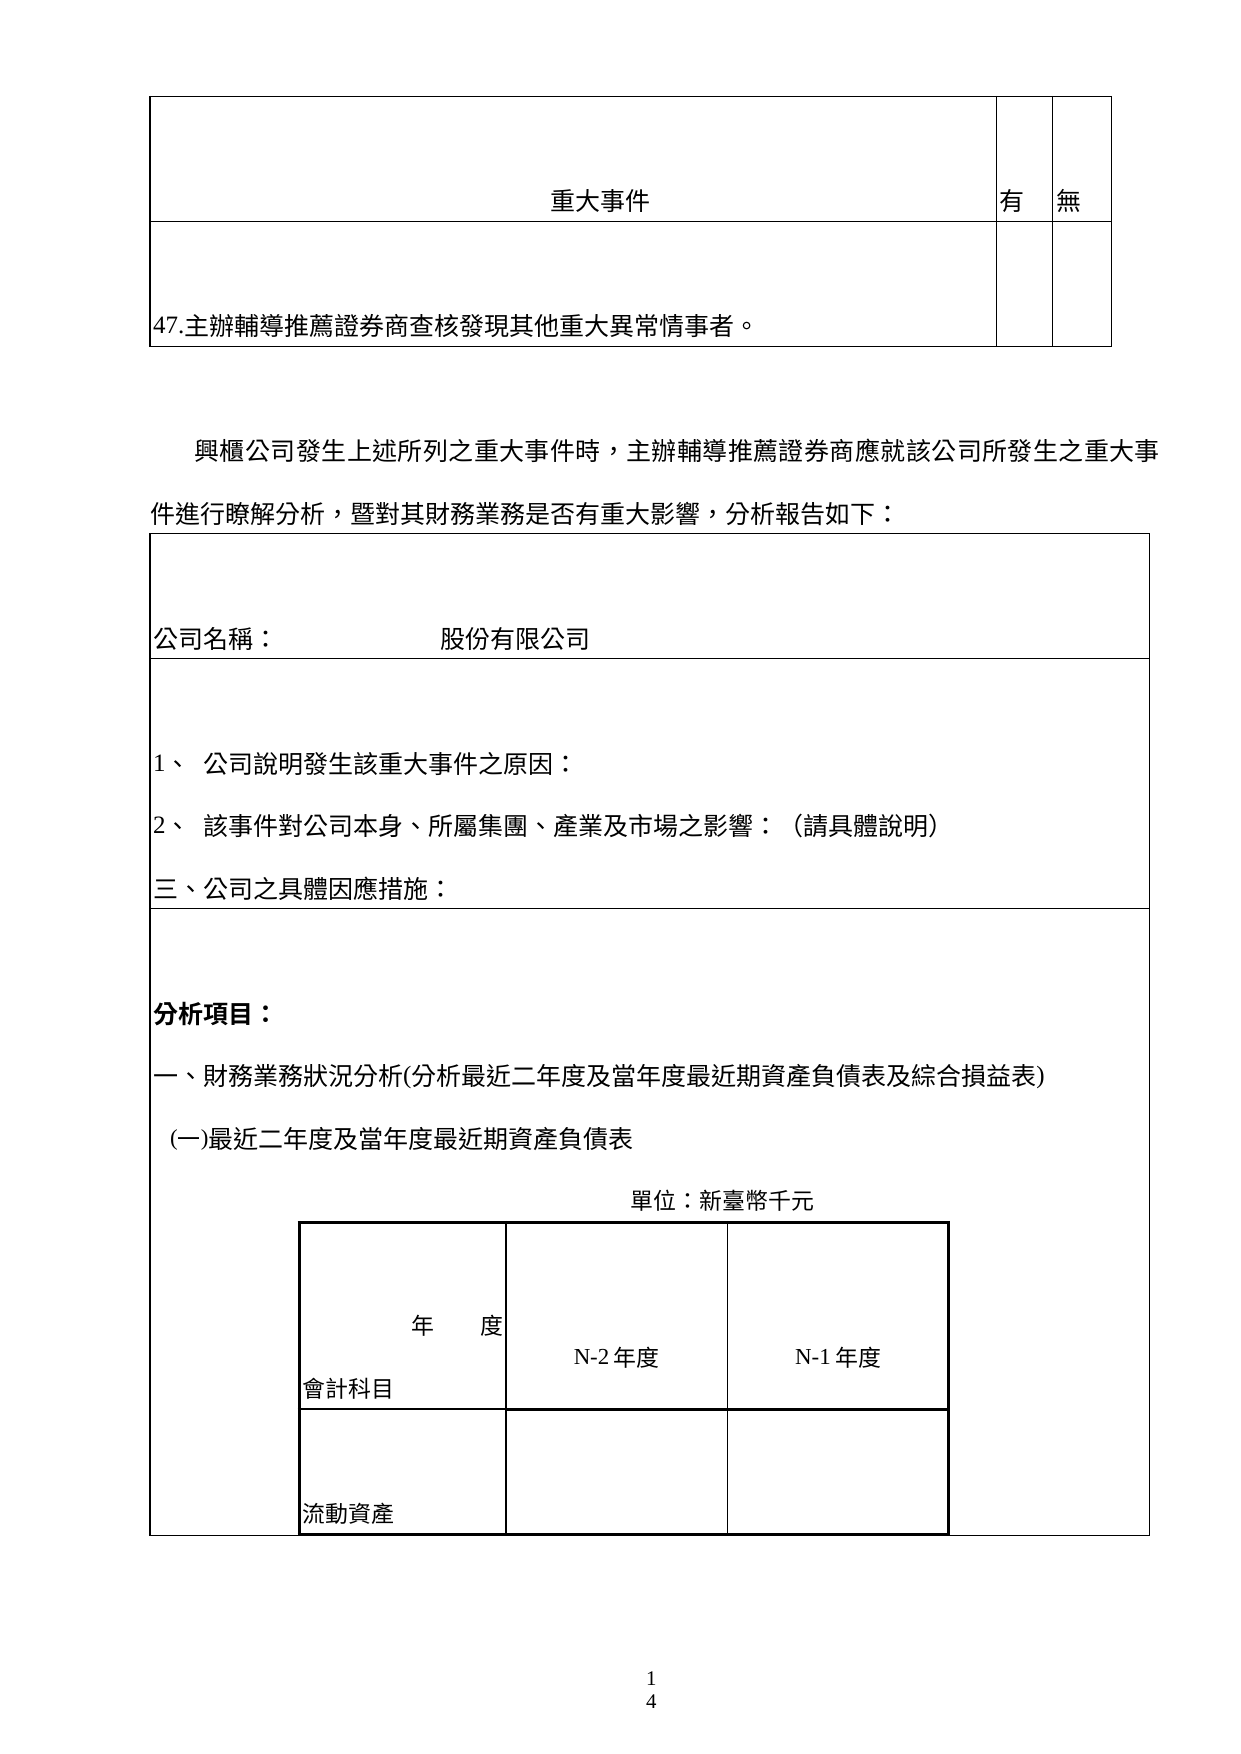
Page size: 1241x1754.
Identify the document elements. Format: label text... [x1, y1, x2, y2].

table_header 有 [997, 97, 1052, 221]
table_header N-1年度 [728, 1224, 947, 1408]
table_cell [997, 222, 1052, 346]
table_cell 公司說明發生該重大事件之原因： 該事件對公司本身、所屬集團、產業及市場之影響：（請具體說明） 三、公司之具體因應措施： [151, 659, 1149, 908]
table_cell 分析項目： 一、財務業務狀況分析(分析最近二年度及當年度最近期資產負債表及綜合損益表) (一)最近二年度及當年度最近期資產負債表 單位：新臺幣千元 單位：新臺幣千元 請簡略說明之 (二)最近二年度及當年度最近期綜合損益表 單位：新臺幣千元 單位：新臺幣千元 請簡略說明之 二、營運週轉分析-分析最近二年度及當年度最近期列示流動比率、速動比率、應收款項週轉率、存貨週轉率、負債比率及來自營業活動現金流量明細表 單位：新臺幣千元 資料來源： 註1：若有當月合併營業收入較上月及去年同期變動達50%，且金額達30,000千元，或最近三個月之合併營業收入累積變動達100%者，須加強分析應收帳款週轉率及存貨週轉率之變動有無異常情事。 註2：下表僅供參考，另最近三個月之負債比率皆未達60%者，無須計算。 N年截至最近一個月 單位：新臺幣千元 請簡略說明之 最近一年內重大訊息分析（請就是否對財務業務有重大影響分析） 四、本中心函示應辦事項之查證情形 五、其他分析 (一)對該公司未來三個月預計個體及合併現金收支情形之評估意見 (下列分析不包括受限制銀行存款，並應確實評估未來現金收支與融資來源之合理性) (應注意重要子公司資金狀況有無異常情形及該公司未來三個月合併現金收支預測表編製是否合理可行。倘興櫃公司本身營運狀況不佳(例如:重要主管異動頻繁、持續虧損、週轉情形或現金收支情形不佳與銀行可使用融資額度不足等，請綜合評估各項營運指標)，且轉投資比重較高者，亦應注意該公司現金收支預測表編製之合理性。) N年 月至 月之個體現金收支預測表 單位：新臺幣千元 資料來源： N年 月至 月之合併現金收支預測表 單位：新臺幣千元 資料來源： 請簡略說明之 (二)申請公司及其子公司目前銀行可使用融資額度情形之評估意見 (應列明借款之限制條件) 單位：新臺幣千元 註：即放款到期時，無需自行匯入資金還款，如應收帳款及票據融資等 請簡略說明之 (三)對該公司具體改善措施說明之評估意見 (四)【初次登錄興櫃及登錄興櫃期間每年股東常會停止過戶日後適用】最近期股東名冊上之僑外法人或特殊(戶名有受託或信託等名稱)法人股東名單 六、分析結論 [151, 909, 1149, 1535]
table_cell 流動資產 [301, 1410, 505, 1533]
table_header 重大事件 [151, 97, 996, 221]
table_cell [1053, 222, 1111, 346]
table_cell [507, 1411, 727, 1533]
text 興櫃公司發生上述所列之重大事件時，主辦輔導推薦證券商應就該公司所發生之重大事件進行瞭解分析，暨對其財務業務是否有重大影響，分析報告如下： [150, 408, 1163, 533]
table_header 年 度 會計科目 [301, 1224, 505, 1408]
table_header 公司名稱： 股份有限公司 [151, 534, 1149, 658]
table_cell [728, 1411, 947, 1533]
table_cell 47.主辦輔導推薦證券商查核發現其他重大異常情事者。 [151, 222, 996, 346]
table_header N-2年度 [507, 1224, 727, 1408]
table_header 無 [1053, 97, 1111, 221]
